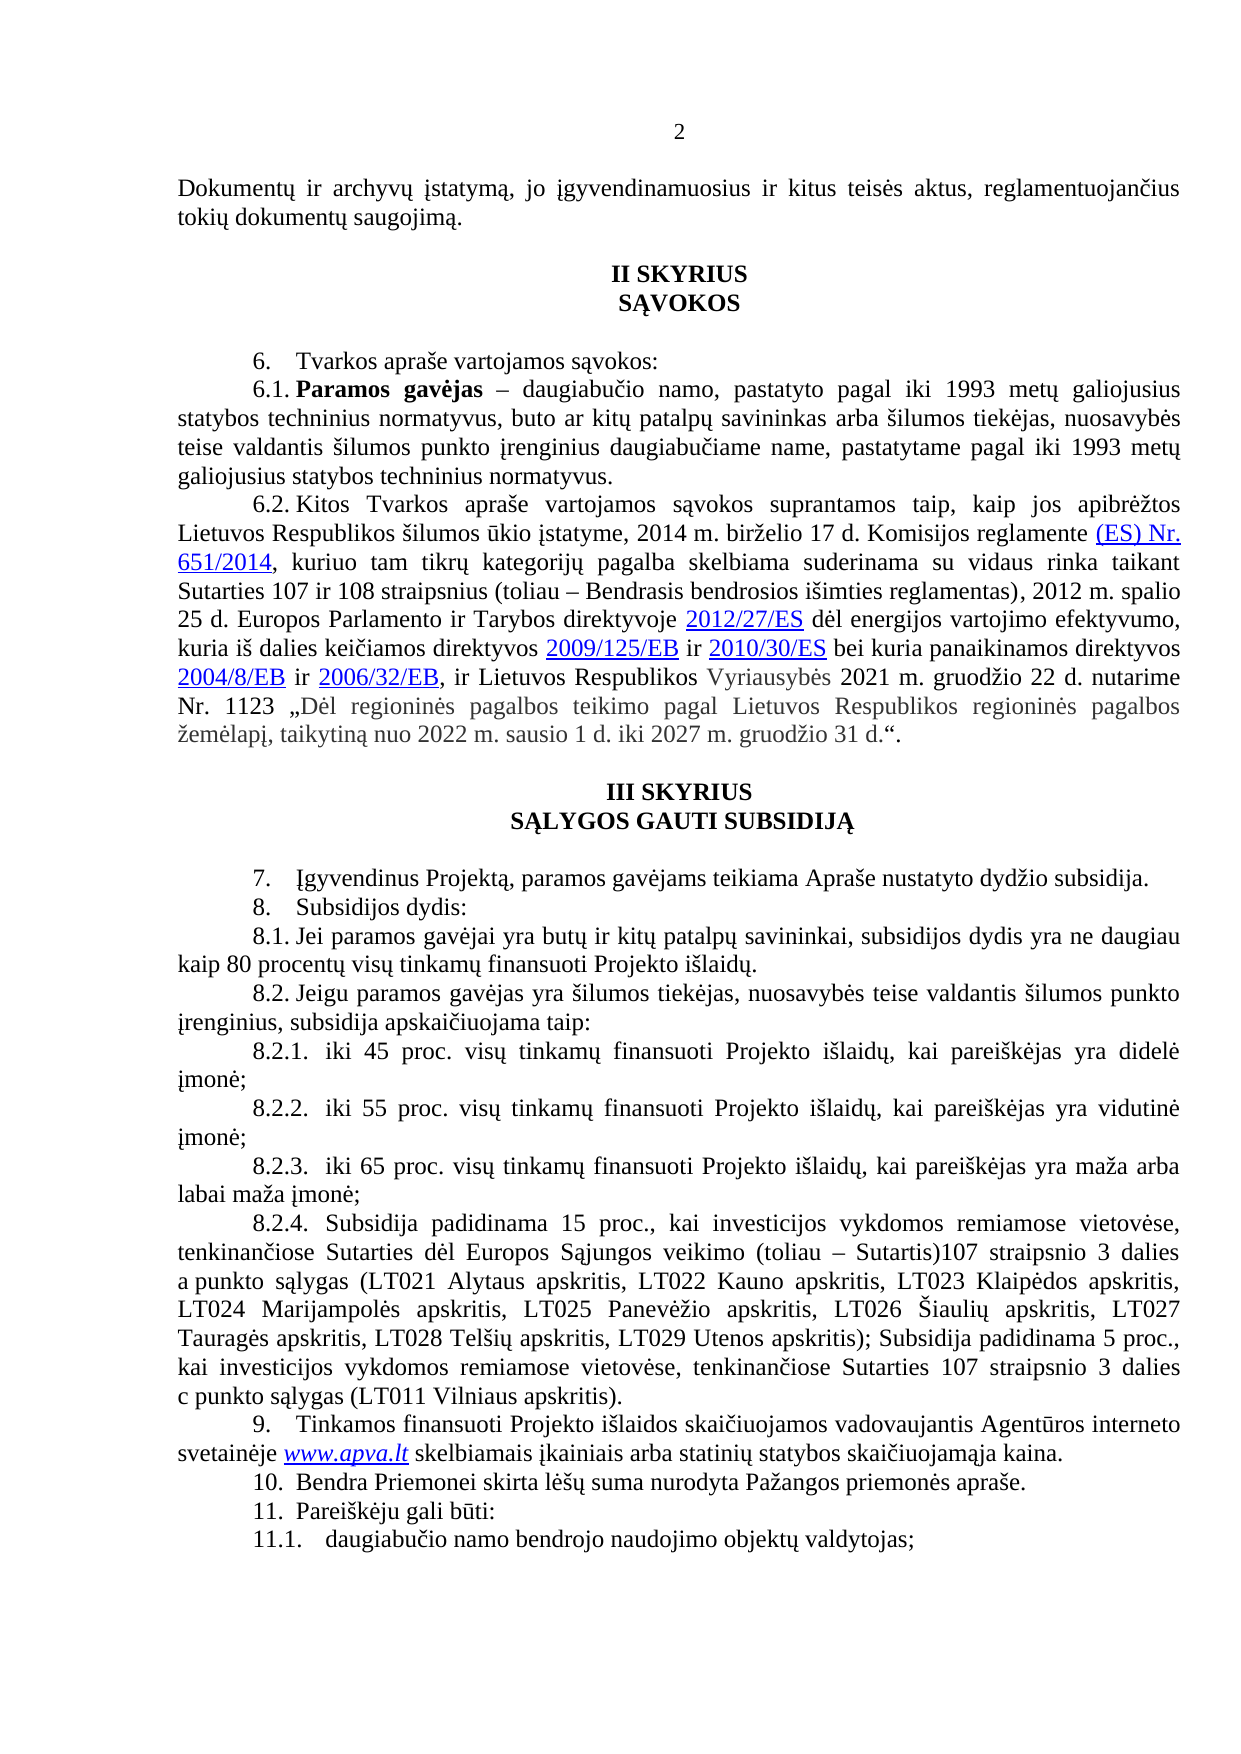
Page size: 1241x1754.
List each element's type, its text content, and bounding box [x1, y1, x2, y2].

text 8.2.3. iki 65 proc. visų tinkamų finansuoti Projekto išlaidų, kai pareiškėjas yra maža arba labai maža įmonė; [177, 1151, 1181, 1208]
text 6.2. Kitos Tvarkos apraše vartojamos sąvokos suprantamos taip, kaip jos apibrėžtos Lietuvos Respublikos šilumos ūkio įstatyme, 2014 m. birželio 17 d. Komisijos reglamente (ES) Nr. 651/2014, kuriuo tam tikrų kategorijų pagalba skelbiama suderinama su vidaus rinka taikant Sutarties 107 ir 108 straipsnius (toliau – Bendrasis bendrosios išimties reglamentas), 2012 m. spalio 25 d. Europos Parlamento ir Tarybos direktyvoje 2012/27/ES dėl energijos vartojimo efektyvumo, kuria iš dalies keičiamos direktyvos 2009/125/EB ir 2010/30/ES bei kuria panaikinamos direktyvos 2004/8/EB ir 2006/32/EB, ir Lietuvos Respublikos Vyriausybės 2021 m. gruodžio 22 d. nutarime Nr. 1123 „Dėl regioninės pagalbos teikimo pagal Lietuvos Respublikos regioninės pagalbos žemėlapį, taikytiną nuo 2022 m. sausio 1 d. iki 2027 m. gruodžio 31 d.“. [177, 489, 1181, 748]
text 7. Įgyvendinus Projektą, paramos gavėjams teikiama Apraše nustatyto dydžio subsidija. [177, 863, 1181, 892]
text 10. Bendra Priemonei skirta lėšų suma nurodyta Pažangos priemonės apraše. [177, 1467, 1181, 1496]
text 8.1. Jei paramos gavėjai yra butų ir kitų patalpų savininkai, subsidijos dydis yra ne daugiau kaip 80 procentų visų tinkamų finansuoti Projekto išlaidų. [177, 921, 1181, 978]
text 8.2.1. iki 45 proc. visų tinkamų finansuoti Projekto išlaidų, kai pareiškėjas yra didelė įmonė; [177, 1036, 1181, 1093]
text SĄVOKOS [177, 288, 1181, 317]
text 6.1. Paramos gavėjas – daugiabučio namo, pastatyto pagal iki 1993 metų galiojusius statybos techninius normatyvus, buto ar kitų patalpų savininkas arba šilumos tiekėjas, nuosavybės teise valdantis šilumos punkto įrenginius daugiabučiame name, pastatytame pagal iki 1993 metų galiojusius statybos techninius normatyvus. [177, 374, 1181, 489]
text 8.2.4. Subsidija padidinama 15 proc., kai investicijos vykdomos remiamose vietovėse, tenkinančiose Sutarties dėl Europos Sąjungos veikimo (toliau – Sutartis)107 straipsnio 3 dalies a punkto sąlygas (LT021 Alytaus apskritis, LT022 Kauno apskritis, LT023 Klaipėdos apskritis, LT024 Marijampolės apskritis, LT025 Panevėžio apskritis, LT026 Šiaulių apskritis, LT027 Tauragės apskritis, LT028 Telšių apskritis, LT029 Utenos apskritis); Subsidija padidinama 5 proc., kai investicijos vykdomos remiamose vietovėse, tenkinančiose Sutarties 107 straipsnio 3 dalies c punkto sąlygas (LT011 Vilniaus apskritis). [177, 1208, 1181, 1409]
text SĄLYGOS GAUTI SUBSIDIJĄ [177, 806, 1181, 834]
text Dokumentų ir archyvų įstatymą, jo įgyvendinamuosius ir kitus teisės aktus, reglamentuojančius tokių dokumentų saugojimą. [177, 173, 1181, 231]
text 11. Pareiškėju gali būti: [177, 1496, 1181, 1524]
text III SKYRIUS [177, 777, 1181, 806]
text 8. Subsidijos dydis: [177, 892, 1181, 921]
text 8.2.2. iki 55 proc. visų tinkamų finansuoti Projekto išlaidų, kai pareiškėjas yra vidutinė įmonė; [177, 1093, 1181, 1151]
text 6. Tvarkos apraše vartojamos sąvokos: [177, 346, 1181, 374]
text 11.1. daugiabučio namo bendrojo naudojimo objektų valdytojas; [177, 1524, 1181, 1553]
text 9. Tinkamos finansuoti Projekto išlaidos skaičiuojamos vadovaujantis Agentūros interneto svetainėje www.apva.lt skelbiamais įkainiais arba statinių statybos skaičiuojamąja kaina. [177, 1409, 1181, 1467]
text II SKYRIUS [177, 259, 1181, 288]
text 8.2. Jeigu paramos gavėjas yra šilumos tiekėjas, nuosavybės teise valdantis šilumos punkto įrenginius, subsidija apskaičiuojama taip: [177, 978, 1181, 1036]
